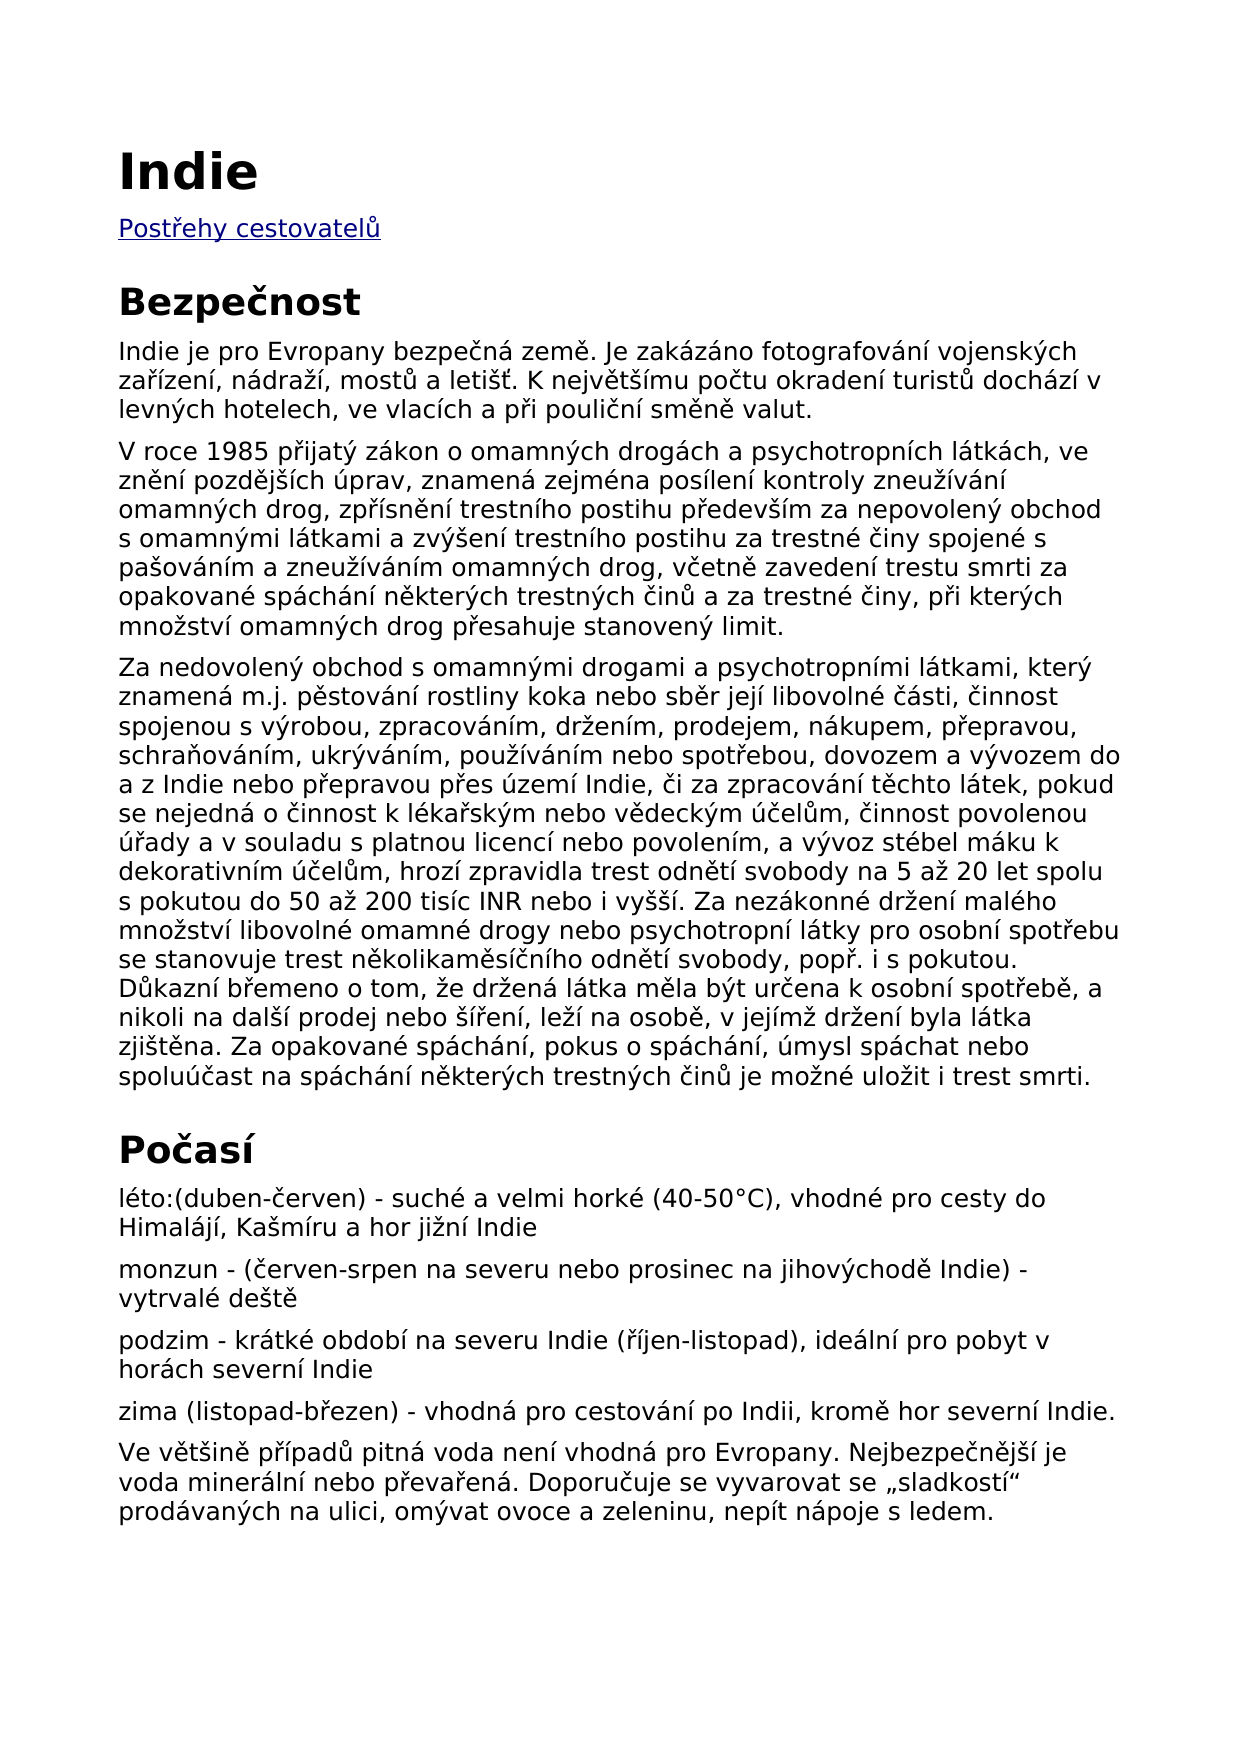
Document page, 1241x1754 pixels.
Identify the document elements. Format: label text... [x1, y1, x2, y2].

text monzun - (červen-srpen na severu nebo prosinec na jihovýchodě Indie) - vytrvalé deště [118, 1255, 1122, 1314]
text Ve většině případů pitná voda není vhodná pro Evropany. Nejbezpečnější je voda minerální nebo převařená. Doporučuje se vyvarovat se „sladkostí“ prodávaných na ulici, omývat ovoce a zeleninu, nepít nápoje s ledem. [118, 1439, 1122, 1526]
text V roce 1985 přijatý zákon o omamných drogách a psychotropních látkách, ve znění pozdějších úprav, znamená zejména posílení kontroly zneužívání omamných drog, zpřísnění trestního postihu především za nepovolený obchod s omamnými látkami a zvýšení trestního postihu za trestné činy spojené s pašováním a zneužíváním omamných drog, včetně zavedení trestu smrti za opakované spáchání některých trestných činů a za trestné činy, při kterých množství omamných drog přesahuje stanovený limit. [118, 437, 1122, 641]
subtitle Indie [118, 143, 1122, 201]
text léto:(duben-červen) - suché a velmi horké (40-50°C), vhodné pro cesty do Himalájí, Kašmíru a hor jižní Indie [118, 1184, 1122, 1243]
text Za nedovolený obchod s omamnými drogami a psychotropními látkami, který znamená m.j. pěstování rostliny koka nebo sběr její libovolné části, činnost spojenou s výrobou, zpracováním, držením, prodejem, nákupem, přepravou, schraňováním, ukrýváním, používáním nebo spotřebou, dovozem a vývozem do a z Indie nebo přepravou přes území Indie, či za zpracování těchto látek, pokud se nejedná o činnost k lékařským nebo vědeckým účelům, činnost povolenou úřady a v souladu s platnou licencí nebo povolením, a vývoz stébel máku k dekorativním účelům, hrozí zpravidla trest odnětí svobody na 5 až 20 let spolu s pokutou do 50 až 200 tisíc INR nebo i vyšší. Za nezákonné držení malého množství libovolné omamné drogy nebo psychotropní látky pro osobní spotřebu se stanovuje trest několikaměsíčního odnětí svobody, popř. i s pokutou. Důkazní břemeno o tom, že držená látka měla být určena k osobní spotřebě, a nikoli na další prodej nebo šíření, leží na osobě, v jejímž držení byla látka zjištěna. Za opakované spáchání, pokus o spáchání, úmysl spáchat nebo spoluúčast na spáchání některých trestných činů je možné uložit i trest smrti. [118, 653, 1122, 1091]
text zima (listopad-březen) - vhodná pro cestování po Indii, kromě hor severní Indie. [118, 1397, 1122, 1426]
text Indie je pro Evropany bezpečná země. Je zakázáno fotografování vojenských zařízení, nádraží, mostů a letišť. K největšímu počtu okradení turistů dochází v levných hotelech, ve vlacích a při pouliční směně valut. [118, 337, 1122, 424]
text podzim - krátké období na severu Indie (říjen-listopad), ideální pro pobyt v horách severní Indie [118, 1326, 1122, 1384]
text Postřehy cestovatelů [118, 214, 1122, 243]
subtitle Bezpečnost [118, 281, 1122, 324]
subtitle Počasí [118, 1128, 1122, 1172]
